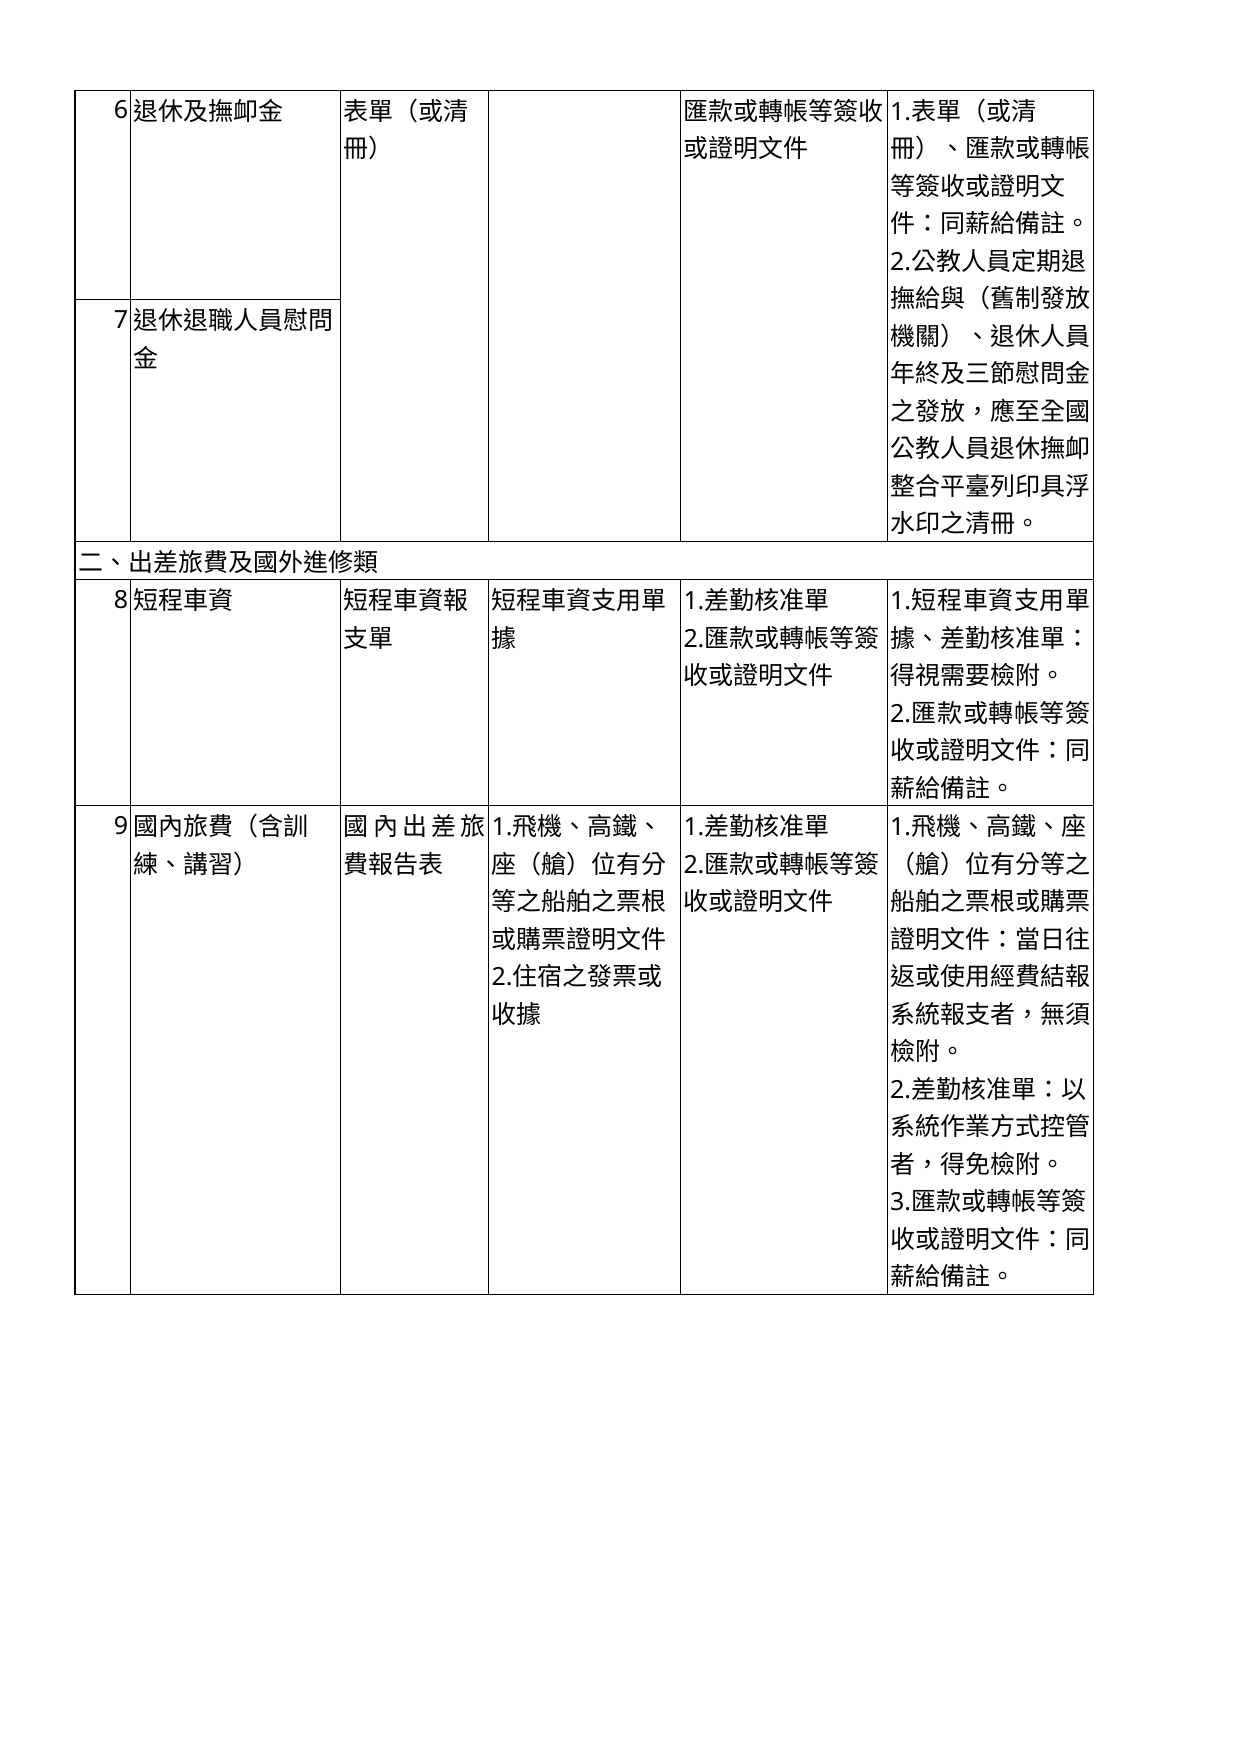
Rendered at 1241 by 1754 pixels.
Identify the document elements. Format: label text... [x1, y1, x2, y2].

table_cell 匯款或轉帳等簽收或證明文件 [681, 91, 887, 541]
table_cell 短程車資 [131, 580, 340, 805]
table_cell 退休及撫卹金 [131, 91, 340, 299]
table_cell 表單（或清冊） [341, 91, 488, 541]
table_cell 1.差勤核准單 2.匯款或轉帳等簽收或證明文件 [681, 580, 887, 805]
table_cell 短程車資報支單 [341, 580, 488, 805]
table_cell 1.差勤核准單 2.匯款或轉帳等簽收或證明文件 [681, 806, 887, 1294]
table_cell [887, 542, 1093, 579]
table_cell 國內出差旅費報告表 [341, 806, 488, 1294]
table_cell 1.短程車資支用單據、差勤核准單：得視需要檢附。 2.匯款或轉帳等簽收或證明文件：同薪給備註。 [888, 580, 1093, 805]
table_cell 8 [76, 580, 130, 805]
table_cell 國內旅費（含訓練、講習） [131, 806, 340, 1294]
table_cell 9 [76, 806, 130, 1294]
table_cell 二、出差旅費及國外進修類 [76, 542, 488, 579]
table_cell 短程車資支用單據 [489, 580, 680, 805]
table_cell 1.飛機、高鐵、座（艙）位有分等之船舶之票根或購票證明文件 2.住宿之發票或收據 [489, 806, 680, 1294]
table_cell 1.飛機、高鐵、座（艙）位有分等之船舶之票根或購票證明文件：當日往返或使用經費結報系統報支者，無須檢附。 2.差勤核准單：以系統作業方式控管者，得免檢附。 3.匯款或轉帳等簽收或證明文件：同薪給備註。 [888, 806, 1093, 1294]
table_cell [489, 542, 680, 579]
table_cell [489, 91, 680, 541]
table_cell 退休退職人員慰問金 [131, 300, 340, 541]
table_cell 7 [76, 300, 130, 541]
table_cell 1.表單（或清冊）、匯款或轉帳等簽收或證明文件：同薪給備註。 2.公教人員定期退撫給與（舊制發放機關）、退休人員年終及三節慰問金之發放，應至全國公教人員退休撫卹整合平臺列印具浮水印之清冊。 [888, 91, 1093, 541]
table_cell [680, 542, 887, 579]
table_cell 6 [76, 91, 130, 299]
